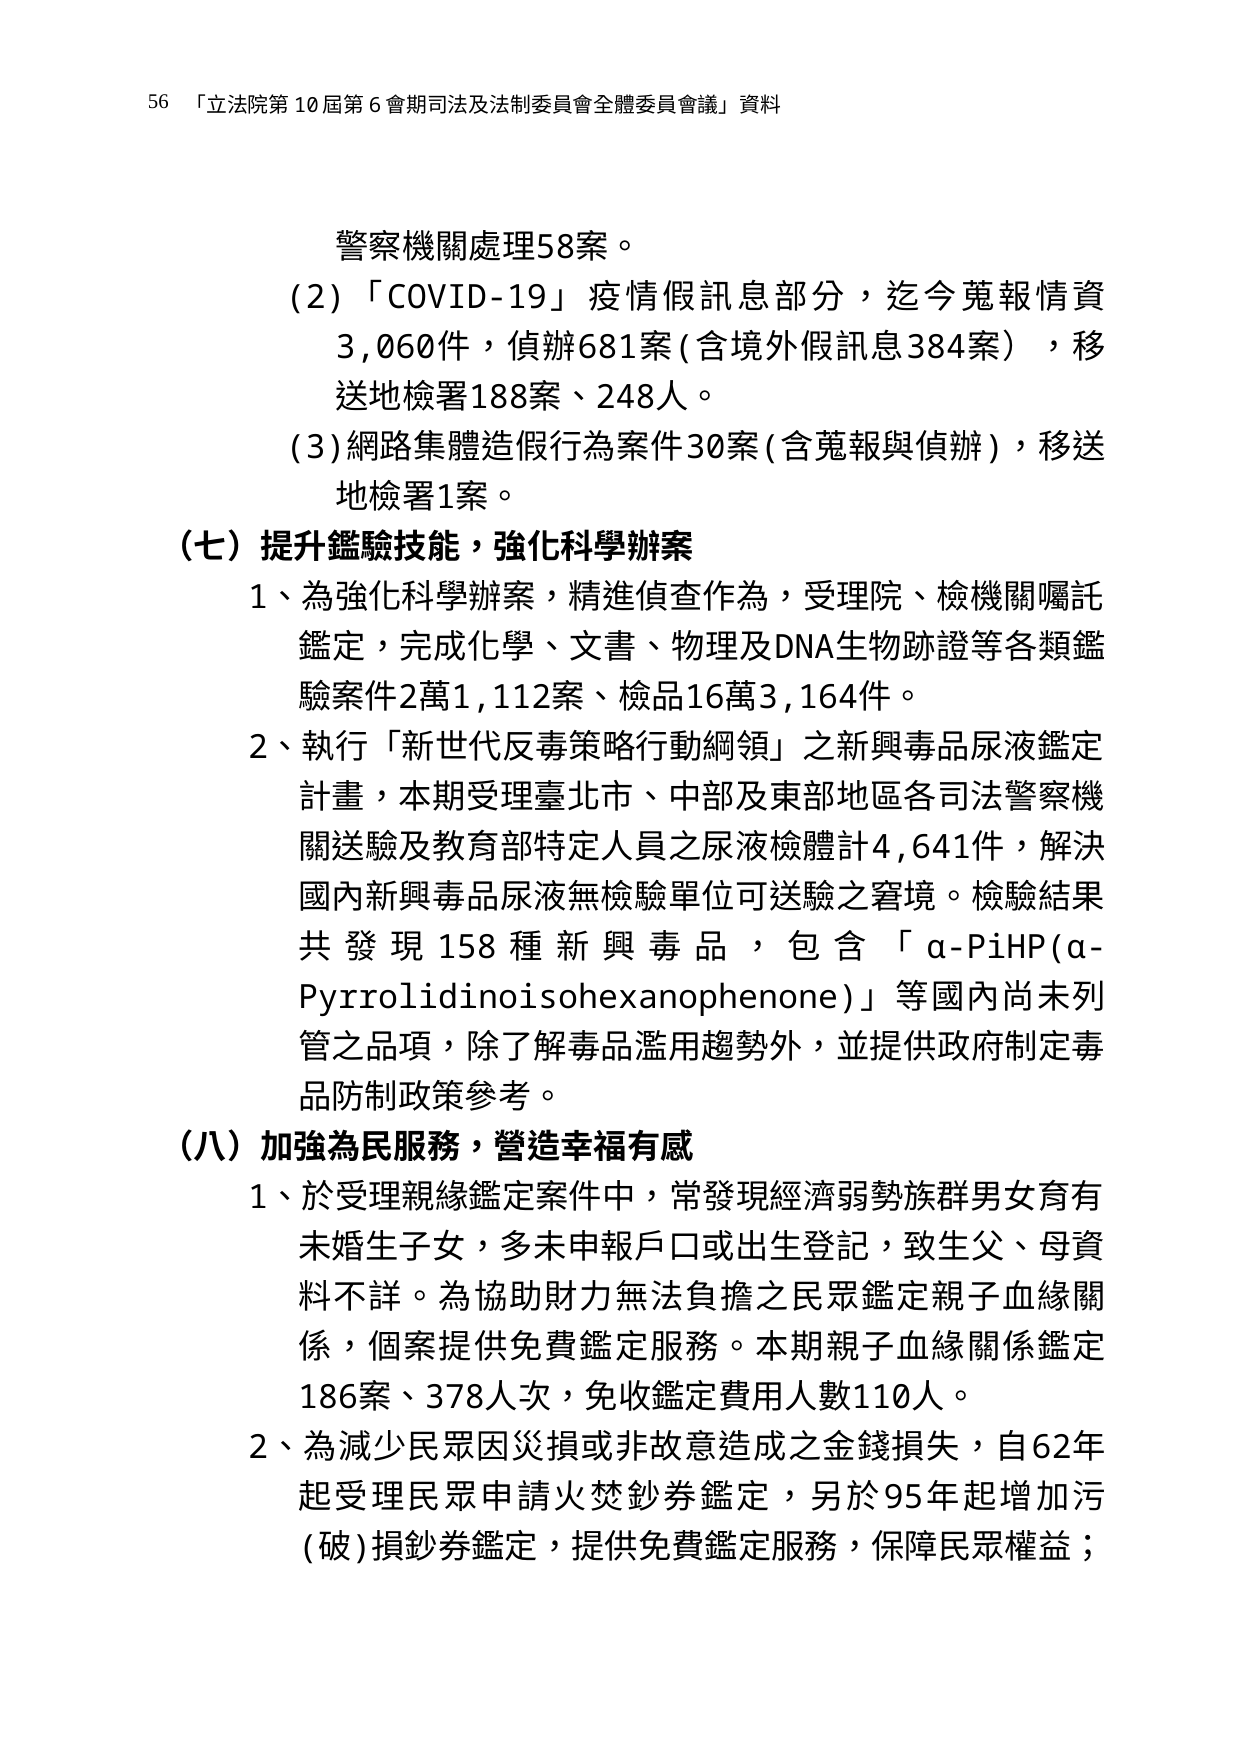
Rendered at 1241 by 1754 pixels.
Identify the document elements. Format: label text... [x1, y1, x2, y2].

text 2、執行「新世代反毒策略行動綱領」之新興毒品尿液鑑定計畫，本期受理臺北市、中部及東部地區各司法警察機關送驗及教育部特定人員之尿液檢體計4,641件，解決國內新興毒品尿液無檢驗單位可送驗之窘境。檢驗結果共發現158種新興毒品，包含「α-PiHP(α-Pyrrolidinoisohexanophenone)」等國內尚未列管之品項，除了解毒品濫用趨勢外，並提供政府制定毒品防制政策參考。 [248, 719, 1106, 1119]
text （八）加強為民服務，營造幸福有感 [160, 1119, 1106, 1169]
text 1、於受理親緣鑑定案件中，常發現經濟弱勢族群男女育有未婚生子女，多未申報戶口或出生登記，致生父、母資料不詳。為協助財力無法負擔之民眾鑑定親子血緣關係，個案提供免費鑑定服務。本期親子血緣關係鑑定186案、378人次，免收鑑定費用人數110人。 [248, 1169, 1106, 1419]
text 警察機關處理58案。 [285, 219, 1106, 269]
text 1、為強化科學辦案，精進偵查作為，受理院、檢機關囑託鑑定，完成化學、文書、物理及DNA生物跡證等各類鑑驗案件2萬1,112案、檢品16萬3,164件。 [248, 569, 1106, 719]
text （七）提升鑑驗技能，強化科學辦案 [160, 519, 1106, 569]
text (2)「COVID-19」疫情假訊息部分，迄今蒐報情資3,060件，偵辦681案(含境外假訊息384案），移送地檢署188案、248人。 [285, 269, 1106, 419]
text 2、為減少民眾因災損或非故意造成之金錢損失，自62年起受理民眾申請火焚鈔券鑑定，另於95年起增加污(破)損鈔券鑑定，提供免費鑑定服務，保障民眾權益； [248, 1419, 1106, 1569]
text (3)網路集體造假行為案件30案(含蒐報與偵辦)，移送地檢署1案。 [285, 419, 1106, 519]
